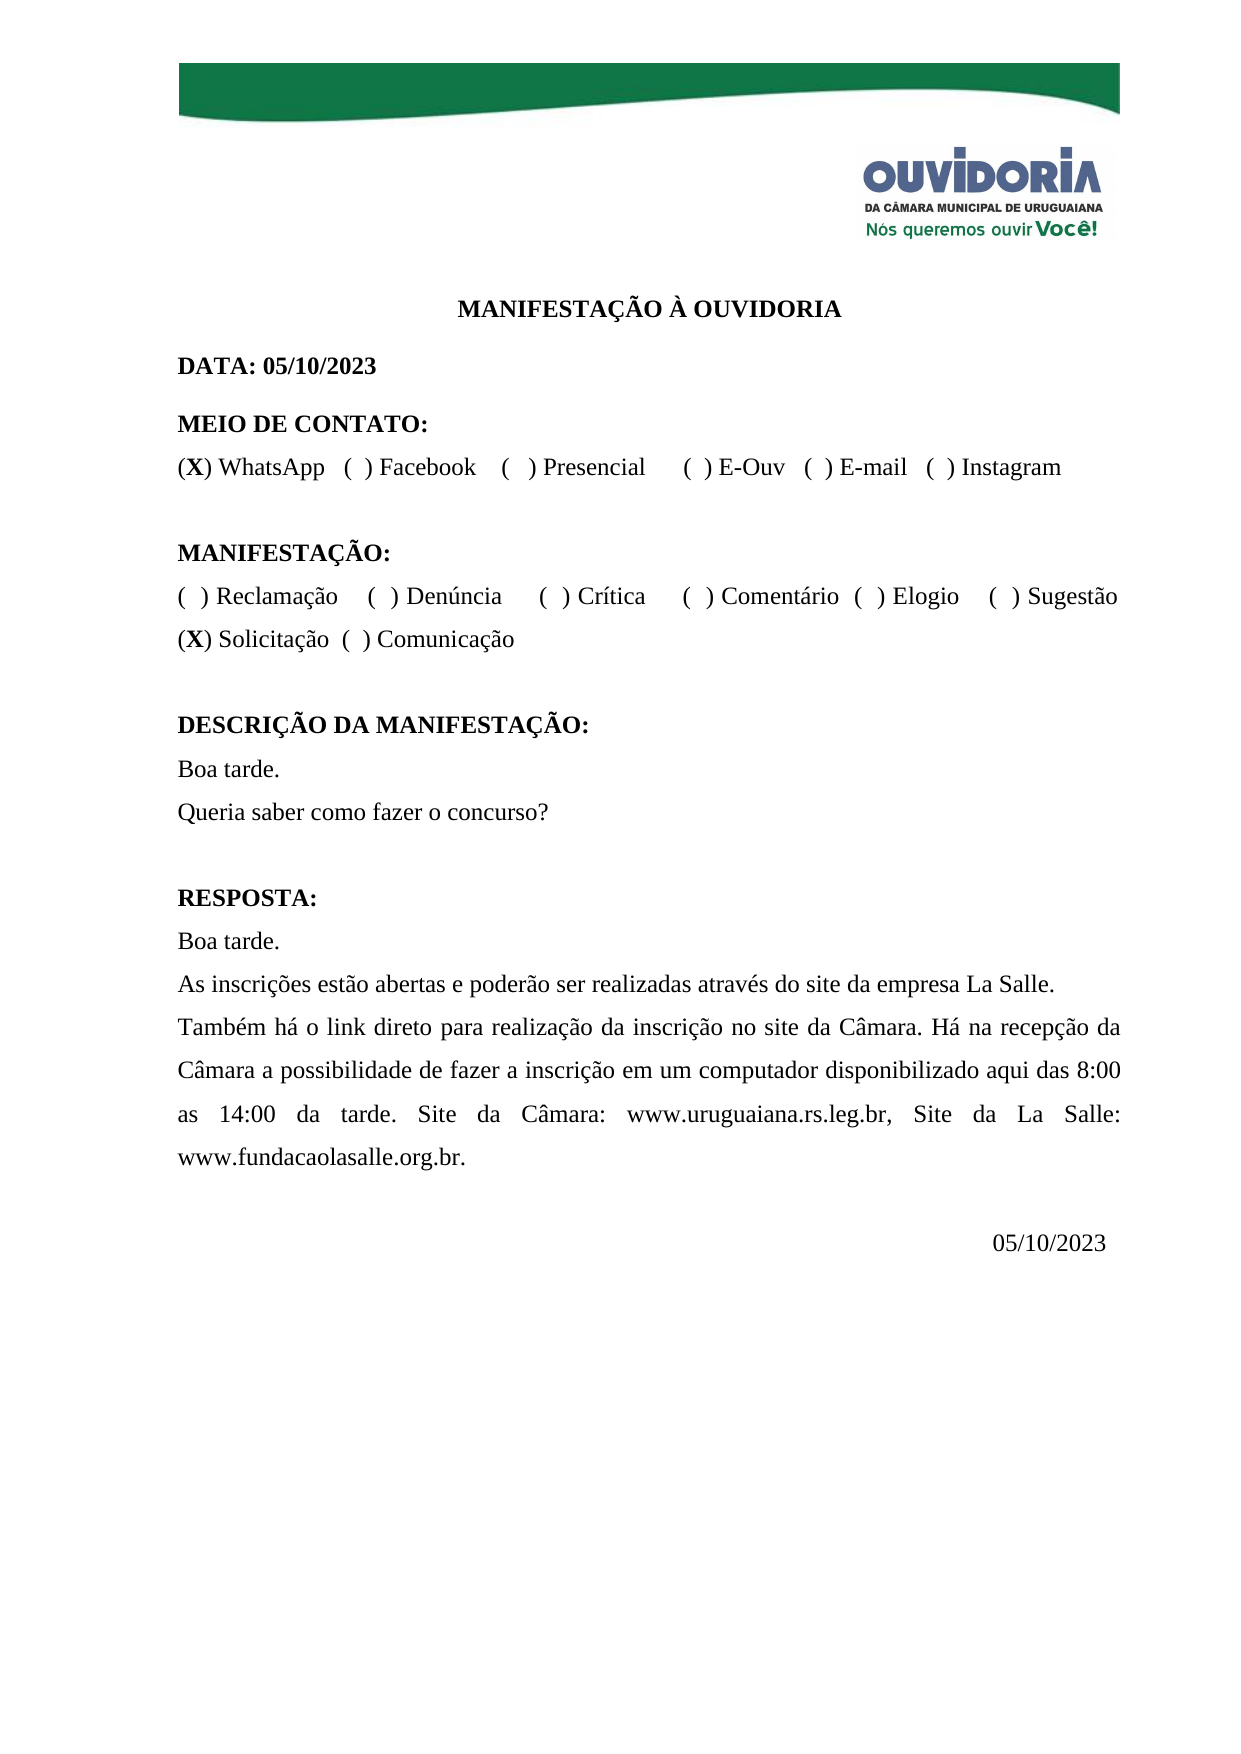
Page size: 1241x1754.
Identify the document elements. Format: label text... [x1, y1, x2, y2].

list Boa tarde. [177, 926, 1122, 955]
picture [180, 63, 1120, 129]
text (X) WhatsApp ( ) Facebook ( ) Presencial ( ) E-Ouv ( ) E-mail ( ) Instagram [177, 452, 1122, 481]
text MEIO DE CONTATO: [177, 409, 1122, 437]
list As inscrições estão abertas e poderão ser realizadas através do site da empresa La Salle. [177, 969, 1122, 998]
text Queria saber como fazer o concurso? [177, 797, 1122, 826]
list Também há o link direto para realização da inscrição no site da Câmara. Há na recepção da Câmara a possibilidade de fazer a inscrição em um computador disponibilizado aqui das 8:00 as 14:00 da tarde. Site da Câmara: www.uruguaiana.rs.leg.br, Site da La Salle: www.fundacaolasalle.org.br. [177, 1012, 1122, 1171]
picture [856, 145, 1117, 240]
list RESPOSTA: [177, 883, 1122, 912]
text MANIFESTAÇÃO: [177, 538, 1122, 567]
list 05/10/2023 [992, 1228, 1122, 1257]
text Boa tarde. [177, 754, 1122, 782]
text ( ) Reclamação ( ) Denúncia ( ) Crítica ( ) Comentário ( ) Elogio ( ) Sugestão (X) Solicitação ( ) Comunicação [177, 581, 1122, 653]
text DESCRIÇÃO DA MANIFESTAÇÃO: [177, 711, 1122, 739]
text MANIFESTAÇÃO À OUVIDORIA [177, 294, 1122, 322]
text DATA: 05/10/2023 [177, 351, 1122, 380]
